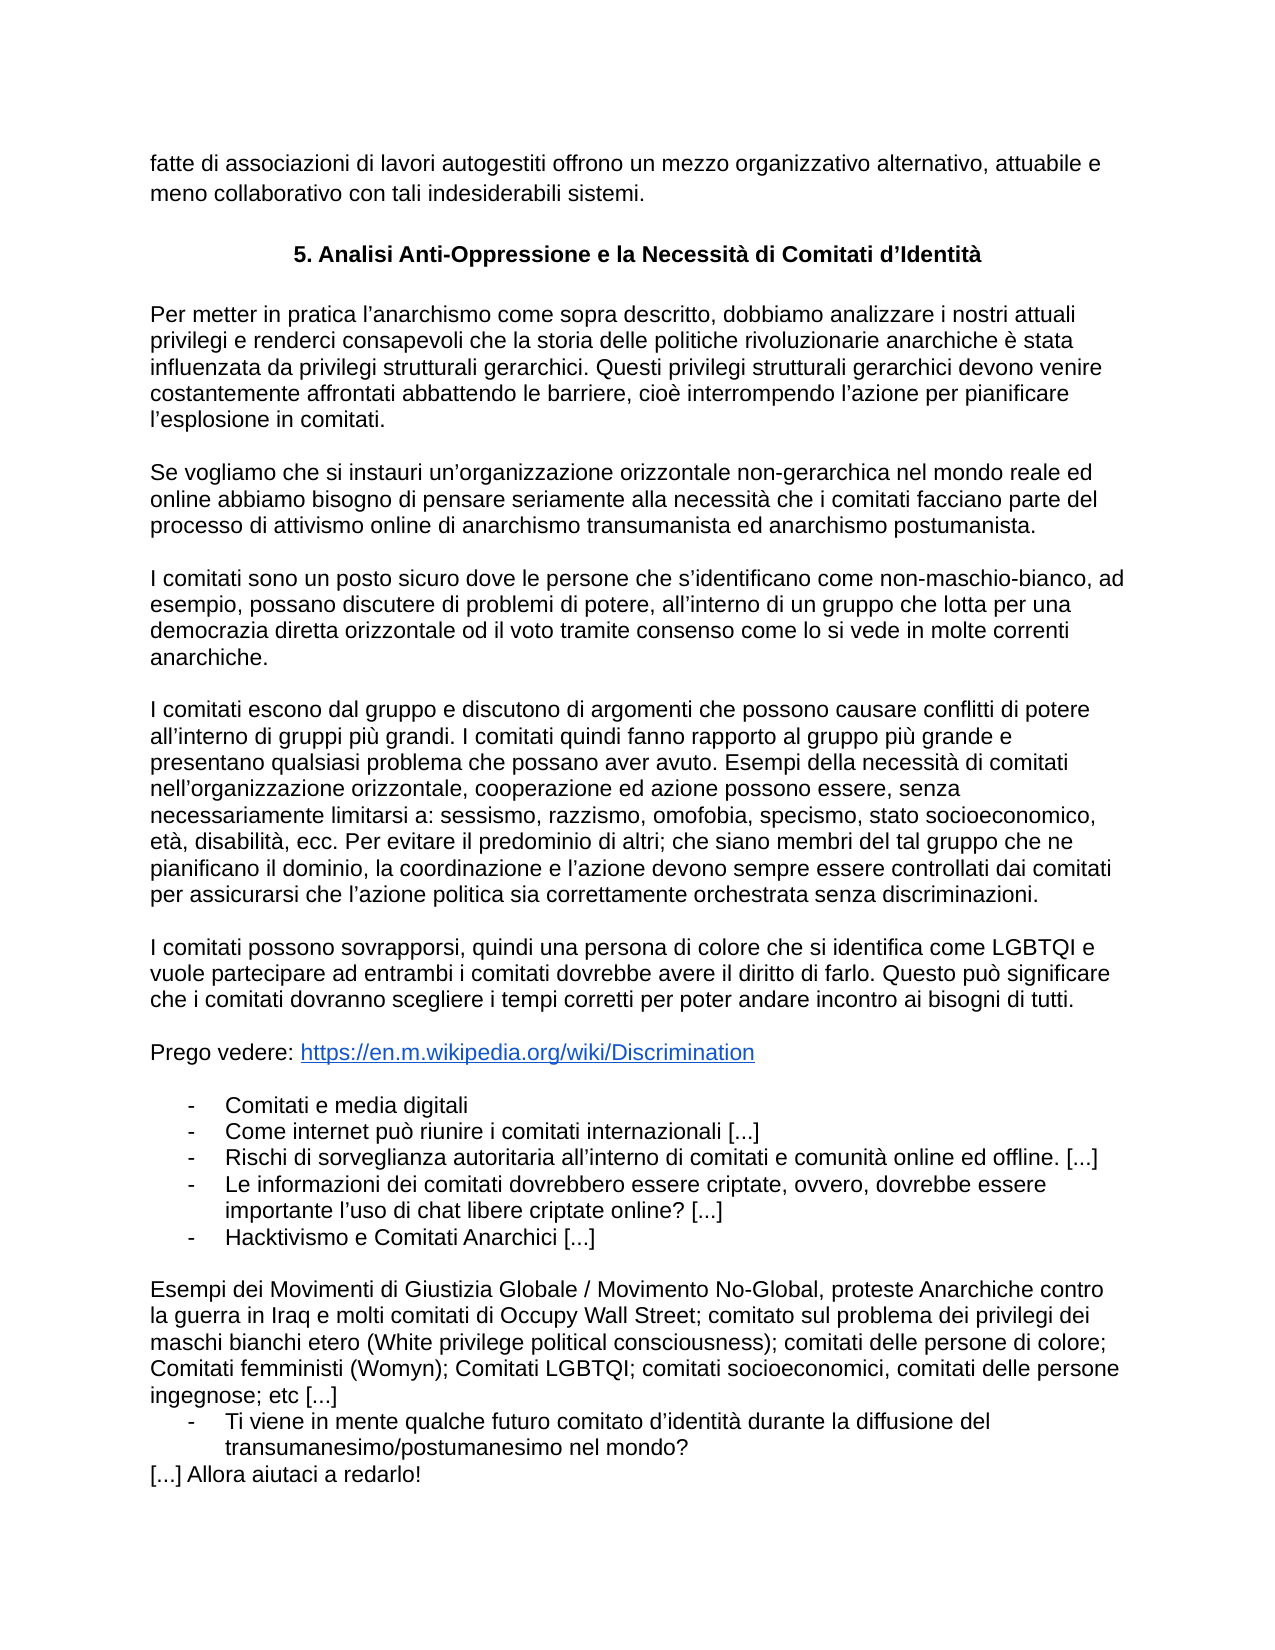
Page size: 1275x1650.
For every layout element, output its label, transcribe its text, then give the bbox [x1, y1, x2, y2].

list Come internet può riunire i comitati internazionali [...] [187, 1118, 1125, 1144]
list Ti viene in mente qualche futuro comitato d’identità durante la diffusione del transumanesimo/postumanesimo nel mondo? [187, 1408, 1125, 1461]
text Se vogliamo che si instauri un’organizzazione orizzontale non-gerarchica nel mondo reale ed online abbiamo bisogno di pensare seriamente alla necessità che i comitati facciano parte del processo di attivismo online di anarchismo transumanista ed anarchismo postumanista. [150, 459, 1125, 538]
text I comitati possono sovrapporsi, quindi una persona di colore che si identifica come LGBTQI e vuole partecipare ad entrambi i comitati dovrebbe avere il diritto di farlo. Questo può significare che i comitati dovranno scegliere i tempi corretti per poter andare incontro ai bisogni di tutti. [150, 933, 1125, 1013]
list Hacktivismo e Comitati Anarchici [...] [187, 1223, 1125, 1250]
text I comitati sono un posto sicuro dove le persone che s’identificano come non-maschio-bianco, ad esempio, possano discutere di problemi di potere, all’interno di un gruppo che lotta per una democrazia diretta orizzontale od il voto tramite consenso come lo si vede in molte correnti anarchiche. [150, 564, 1125, 670]
text Esempi dei Movimenti di Giustizia Globale / Movimento No-Global, proteste Anarchiche contro la guerra in Iraq e molti comitati di Occupy Wall Street; comitato sul problema dei privilegi dei maschi bianchi etero (White privilege political consciousness); comitati delle persone di colore; Comitati femministi (Womyn); Comitati LGBTQI; comitati socioeconomici, comitati delle persone ingegnose; etc [...] [150, 1276, 1125, 1408]
list Le informazioni dei comitati dovrebbero essere criptate, ovvero, dovrebbe essere importante l’uso di chat libere criptate online? [...] [187, 1171, 1125, 1223]
text fatte di associazioni di lavori autogestiti offrono un mezzo organizzativo alternativo, attuabile e meno collaborativo con tali indesiderabili sistemi. [150, 150, 1125, 207]
text 5. Analisi Anti-Oppressione e la Necessità di Comitati d’Identità [150, 241, 1125, 267]
list Comitati e media digitali [187, 1092, 1125, 1118]
text Per metter in pratica l’anarchismo come sopra descritto, dobbiamo analizzare i nostri attuali privilegi e renderci consapevoli che la storia delle politiche rivoluzionarie anarchiche è stata influenzata da privilegi strutturali gerarchici. Questi privilegi strutturali gerarchici devono venire costantemente affrontati abbattendo le barriere, cioè interrompendo l’azione per pianificare l’esplosione in comitati. [150, 301, 1125, 433]
text I comitati escono dal gruppo e discutono di argomenti che possono causare conflitti di potere all’interno di gruppi più grandi. I comitati quindi fanno rapporto al gruppo più grande e presentano qualsiasi problema che possano aver avuto. Esempi della necessità di comitati nell’organizzazione orizzontale, cooperazione ed azione possono essere, senza necessariamente limitarsi a: sessismo, razzismo, omofobia, specismo, stato socioeconomico, età, disabilità, ecc. Per evitare il predominio di altri; che siano membri del tal gruppo che ne pianificano il dominio, la coordinazione e l’azione devono sempre essere controllati dai comitati per assicurarsi che l’azione politica sia correttamente orchestrata senza discriminazioni. [150, 696, 1125, 907]
list Rischi di sorveglianza autoritaria all’interno di comitati e comunità online ed offline. [...] [187, 1144, 1125, 1171]
text [...] Allora aiutaci a redarlo! [150, 1461, 1125, 1487]
text Prego vedere: https://en.m.wikipedia.org/wiki/Discrimination [150, 1039, 1125, 1065]
